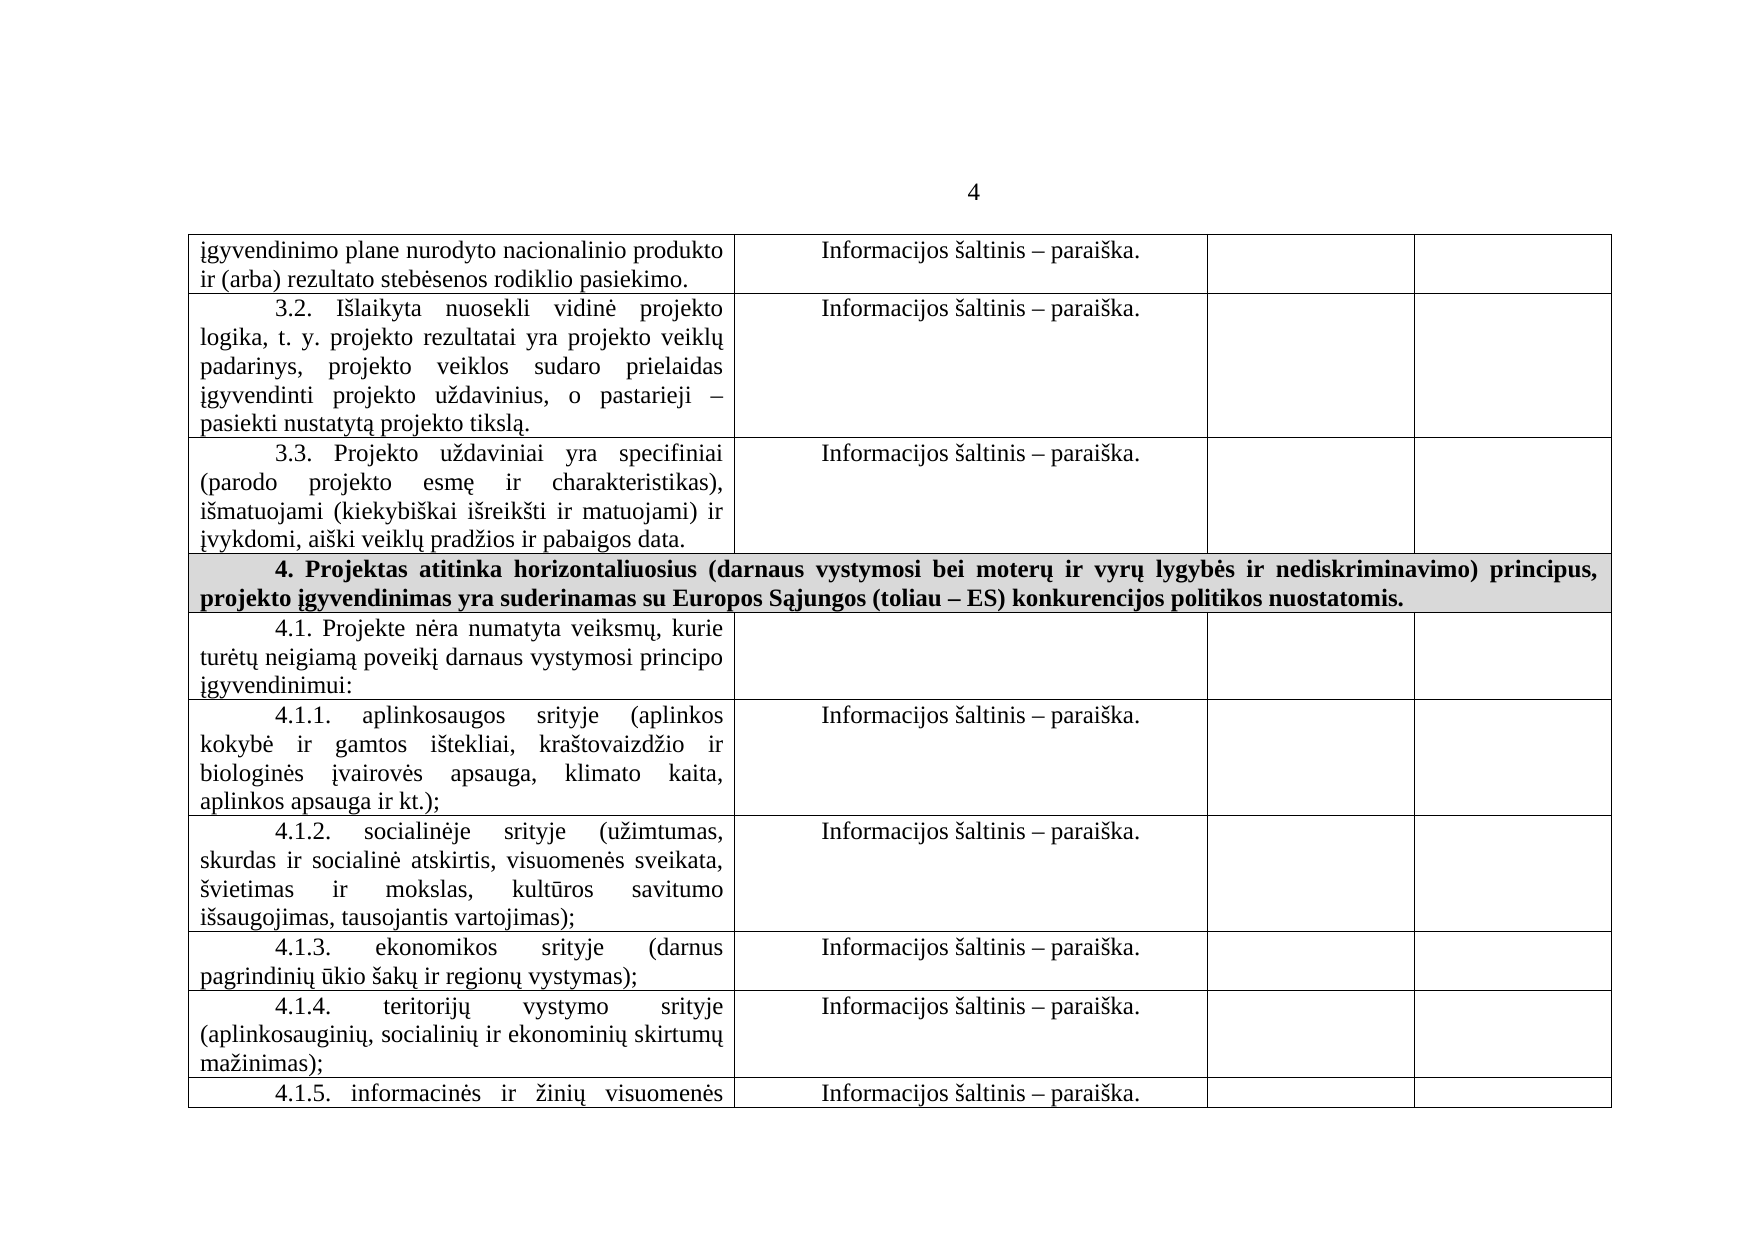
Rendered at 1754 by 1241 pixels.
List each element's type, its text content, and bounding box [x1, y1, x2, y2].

table_cell [1415, 294, 1611, 437]
table_cell [1415, 1078, 1611, 1107]
table_cell [1208, 816, 1414, 931]
table_cell [1208, 235, 1414, 292]
table_cell [1208, 294, 1414, 437]
table_cell [735, 613, 1207, 699]
table_cell Informacijos šaltinis – paraiška. [735, 294, 1207, 437]
table_cell [1415, 991, 1611, 1077]
table_cell [1415, 700, 1611, 815]
table_cell [1208, 932, 1414, 990]
table_cell [1208, 438, 1414, 553]
table_cell 4.1.3. ekonomikos srityje (darnus pagrindinių ūkio šakų ir regionų vystymas); [189, 932, 734, 990]
table_cell 4.1.5. informacinės ir žinių visuomenės [189, 1078, 734, 1107]
table_cell 4. Projektas atitinka horizontaliuosius (darnaus vystymosi bei moterų ir vyrų lygybės ir nediskriminavimo) principus, projekto įgyvendinimas yra suderinamas su Europos Sąjungos (toliau – ES) konkurencijos politikos nuostatomis. [189, 554, 1611, 612]
table_cell [1208, 1078, 1414, 1107]
table_cell 4.1.2. socialinėje srityje (užimtumas, skurdas ir socialinė atskirtis, visuomenės sveikata, švietimas ir mokslas, kultūros savitumo išsaugojimas, tausojantis vartojimas); [189, 816, 734, 931]
table_cell Informacijos šaltinis – paraiška. [735, 991, 1207, 1077]
table_cell 3.3. Projekto uždaviniai yra specifiniai (parodo projekto esmę ir charakteristikas), išmatuojami (kiekybiškai išreikšti ir matuojami) ir įvykdomi, aiški veiklų pradžios ir pabaigos data. [189, 438, 734, 553]
table_cell 4.1. Projekte nėra numatyta veiksmų, kurie turėtų neigiamą poveikį darnaus vystymosi principo įgyvendinimui: [189, 613, 734, 699]
table_cell [1208, 991, 1414, 1077]
table_cell 4.1.1. aplinkosaugos srityje (aplinkos kokybė ir gamtos ištekliai, kraštovaizdžio ir biologinės įvairovės apsauga, klimato kaita, aplinkos apsauga ir kt.); [189, 700, 734, 815]
table_cell [1415, 816, 1611, 931]
table_cell įgyvendinimo plane nurodyto nacionalinio produkto ir (arba) rezultato stebėsenos rodiklio pasiekimo. [189, 235, 734, 292]
table_cell [1415, 932, 1611, 990]
table_cell [1415, 613, 1611, 699]
table_cell [1415, 438, 1611, 553]
table_cell Informacijos šaltinis – paraiška. [735, 1078, 1207, 1107]
table_cell Informacijos šaltinis – paraiška. [735, 932, 1207, 990]
table_cell [1208, 700, 1414, 815]
table_cell Informacijos šaltinis – paraiška. [735, 438, 1207, 553]
table_cell Informacijos šaltinis – paraiška. [735, 235, 1207, 292]
table_cell Informacijos šaltinis – paraiška. [735, 816, 1207, 931]
table_cell 3.2. Išlaikyta nuosekli vidinė projekto logika, t. y. projekto rezultatai yra projekto veiklų padarinys, projekto veiklos sudaro prielaidas įgyvendinti projekto uždavinius, o pastarieji – pasiekti nustatytą projekto tikslą. [189, 294, 734, 437]
table_cell [1415, 235, 1611, 292]
table_cell 4.1.4. teritorijų vystymo srityje (aplinkosauginių, socialinių ir ekonominių skirtumų mažinimas); [189, 991, 734, 1077]
table_cell Informacijos šaltinis – paraiška. [735, 700, 1207, 815]
table_cell [1208, 613, 1414, 699]
